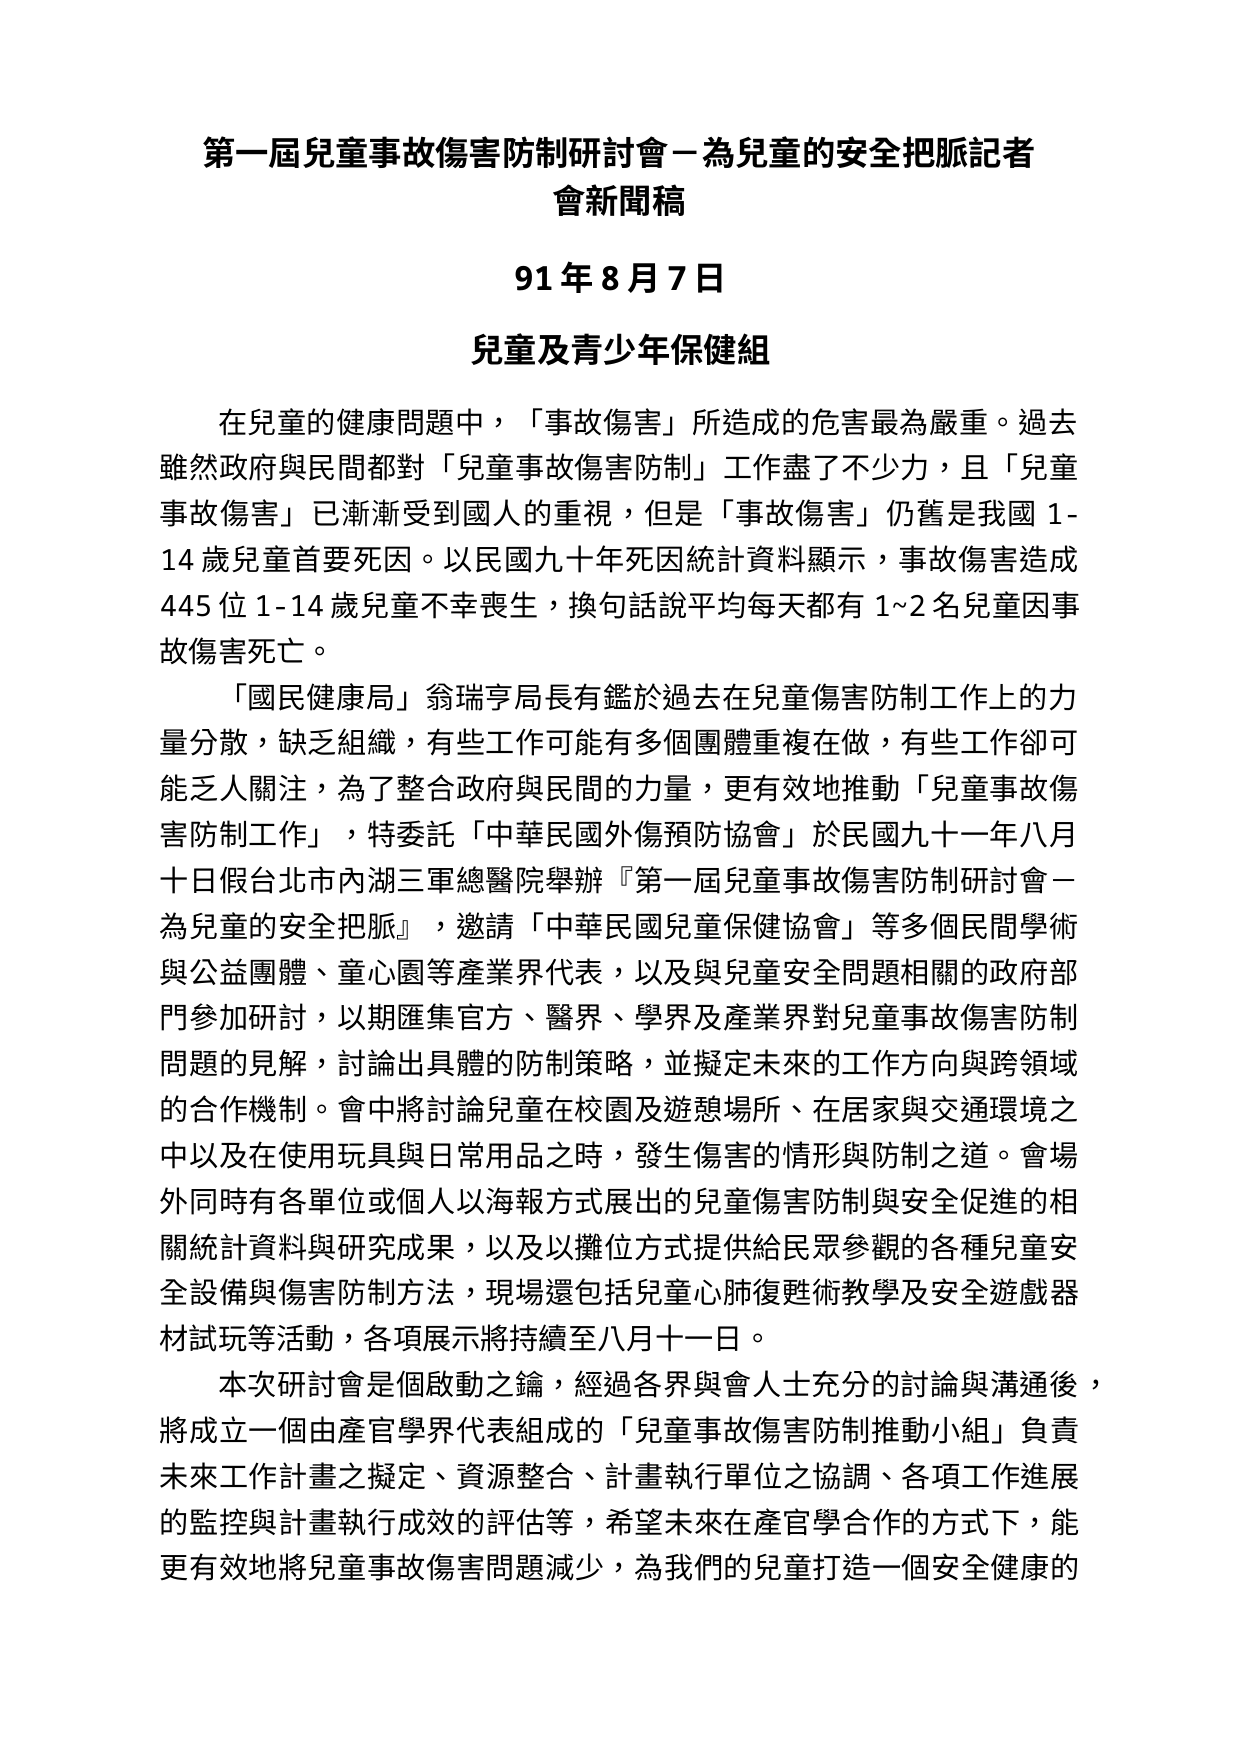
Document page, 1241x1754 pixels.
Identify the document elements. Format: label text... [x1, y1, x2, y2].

text 本次研討會是個啟動之鑰，經過各界與會人士充分的討論與溝通後，將成立一個由產官學界代表組成的「兒童事故傷害防制推動小組」負責未來工作計畫之擬定、資源整合、計畫執行單位之協調、各項工作進展的監控與計畫執行成效的評估等，希望未來在產官學合作的方式下，能更有效地將兒童事故傷害問題減少，為我們的兒童打造一個安全健康的成長環境！ [159, 1359, 1081, 1588]
text 兒童及青少年保健組 [159, 324, 1081, 372]
text 「國民健康局」翁瑞亨局長有鑑於過去在兒童傷害防制工作上的力量分散，缺乏組織，有些工作可能有多個團體重複在做，有些工作卻可能乏人關注，為了整合政府與民間的力量，更有效地推動「兒童事故傷害防制工作」，特委託「中華民國外傷預防協會」於民國九十一年八月十日假台北市內湖三軍總醫院舉辦『第一屆兒童事故傷害防制研討會－為兒童的安全把脈』，邀請「中華民國兒童保健協會」等多個民間學術與公益團體、童心園等產業界代表，以及與兒童安全問題相關的政府部門參加研討，以期匯集官方、醫界、學界及產業界對兒童事故傷害防制問題的見解，討論出具體的防制策略，並擬定未來的工作方向與跨領域的合作機制。會中將討論兒童在校園及遊憩場所、在居家與交通環境之中以及在使用玩具與日常用品之時，發生傷害的情形與防制之道。會場外同時有各單位或個人以海報方式展出的兒童傷害防制與安全促進的相關統計資料與研究成果，以及以攤位方式提供給民眾參觀的各種兒童安全設備與傷害防制方法，現場還包括兒童心肺復甦術教學及安全遊戲器材試玩等活動，各項展示將持續至八月十一日。 [159, 671, 1081, 1359]
text 在兒童的健康問題中，「事故傷害」所造成的危害最為嚴重。過去雖然政府與民間都對「兒童事故傷害防制」工作盡了不少力，且「兒童事故傷害」已漸漸受到國人的重視，但是「事故傷害」仍舊是我國1-14歲兒童首要死因。以民國九十年死因統計資料顯示，事故傷害造成445位1-14歲兒童不幸喪生，換句話說平均每天都有1~2名兒童因事故傷害死亡。 [159, 396, 1081, 671]
text 第一屆兒童事故傷害防制研討會－為兒童的安全把脈記者會新聞稿 [197, 127, 1040, 223]
text 91年8月7日 [159, 252, 1081, 300]
